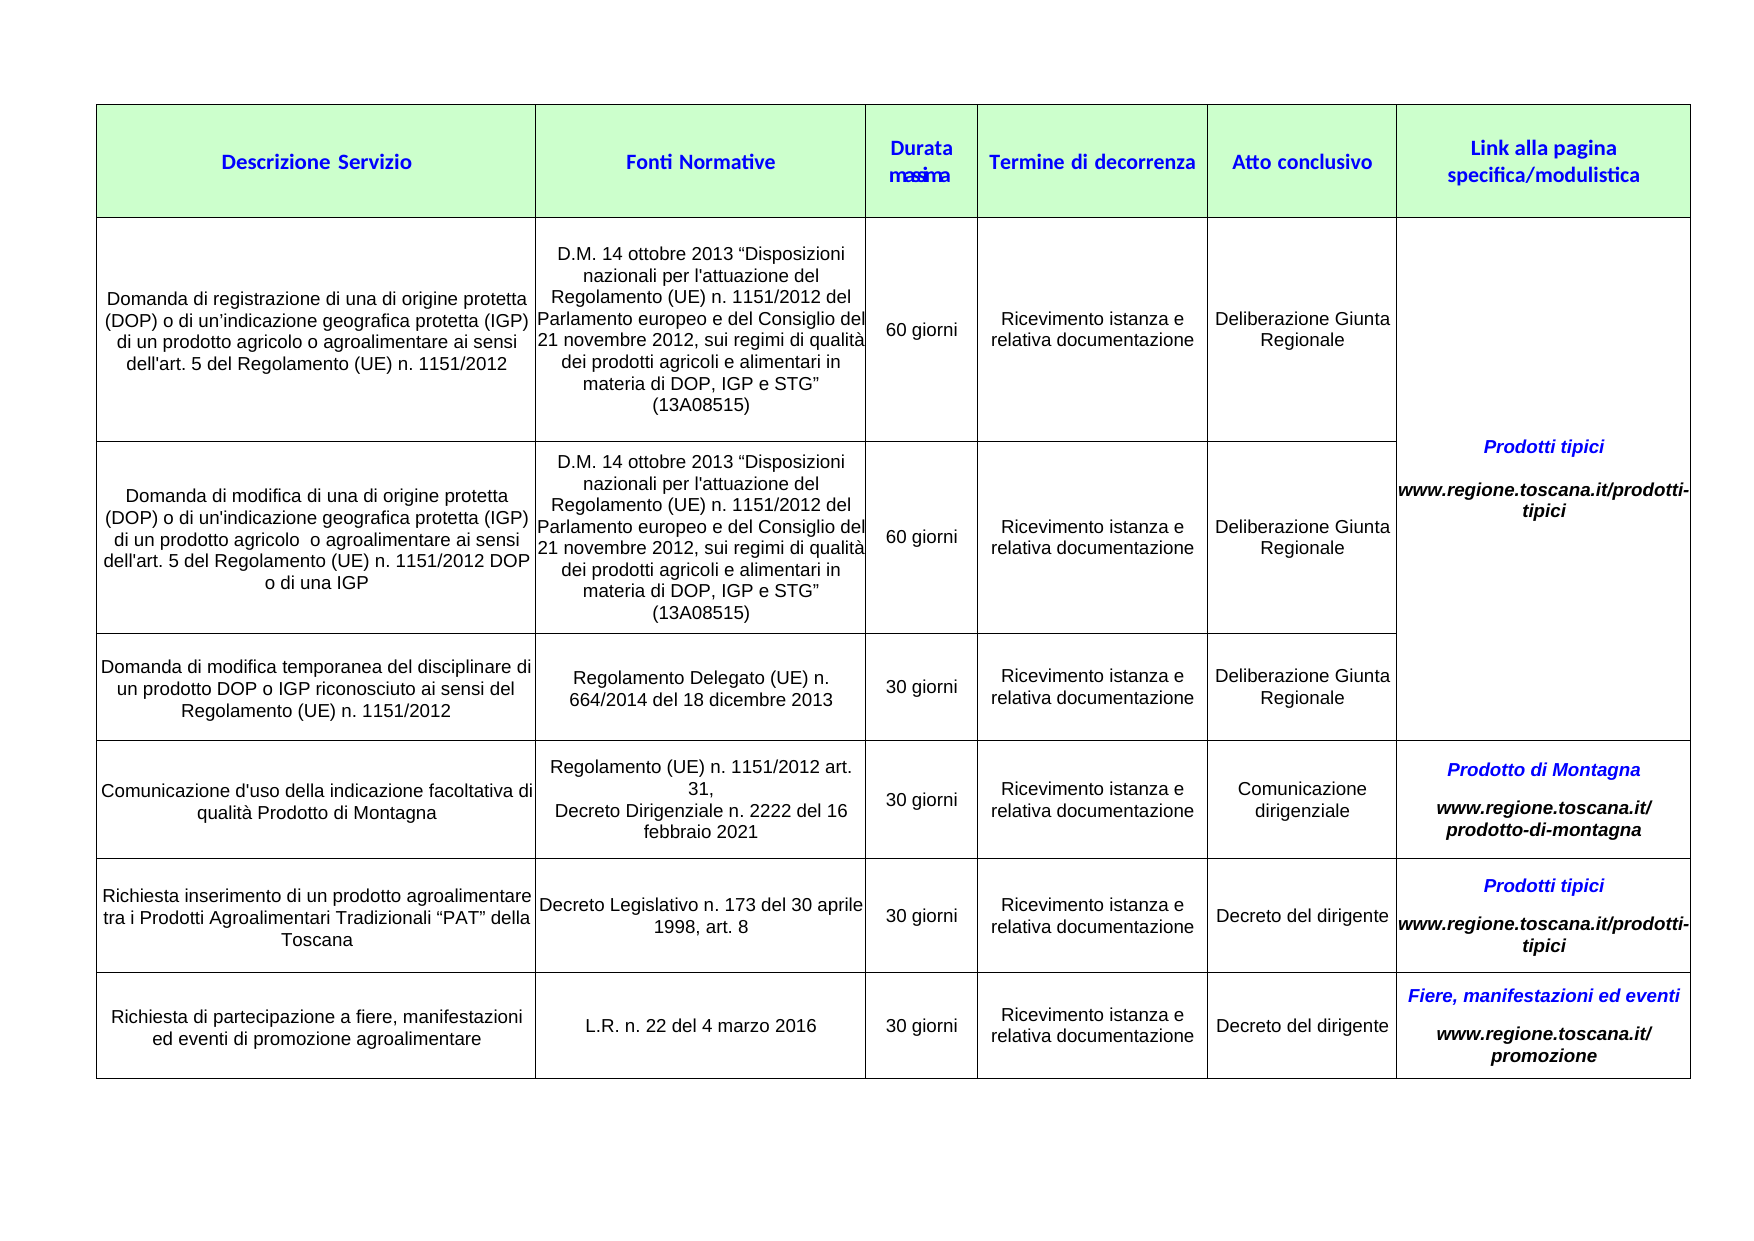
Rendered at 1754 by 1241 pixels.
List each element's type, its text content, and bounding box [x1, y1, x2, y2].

table_cell L.R. n. 22 del 4 marzo 2016 [536, 973, 865, 1078]
table_cell Prodotti tipici www.regione.toscana.it/prodotti-tipici [1397, 859, 1690, 972]
table_cell Ricevimento istanza e relativa documentazione [978, 218, 1207, 441]
table_header Atto conclusivo [1208, 105, 1396, 217]
table_cell Decreto Legislativo n. 173 del 30 aprile 1998, art. 8 [536, 859, 865, 972]
table_cell Comunicazione d'uso della indicazione facoltativa di qualità Prodotto di Montagna [97, 741, 535, 858]
table_header Descrizione Servizio [97, 105, 535, 217]
table_header Fonti Normative [536, 105, 865, 217]
table_cell Prodotti tipici www.regione.toscana.it/prodotti-tipici [1397, 218, 1690, 739]
table_cell 30 giorni [866, 634, 977, 739]
table_cell Domanda di modifica di una di origine protetta (DOP) o di un'indicazione geografica protetta (IGP) di un prodotto agricolo o agroalimentare ai sensi dell'art. 5 del Regolamento (UE) n. 1151/2012 DOP o di una IGP [97, 442, 535, 633]
table_cell Richiesta di partecipazione a fiere, manifestazioni ed eventi di promozione agroalimentare [97, 973, 535, 1078]
table_header Termine di decorrenza [978, 105, 1207, 217]
table_cell Comunicazione dirigenziale [1208, 741, 1396, 858]
table_cell Ricevimento istanza e relativa documentazione [978, 859, 1207, 972]
table_cell 60 giorni [866, 218, 977, 441]
table_cell Ricevimento istanza e relativa documentazione [978, 634, 1207, 739]
table_cell Ricevimento istanza e relativa documentazione [978, 442, 1207, 633]
table_cell Fiere, manifestazioni ed eventi www.regione.toscana.it/promozione [1397, 973, 1690, 1078]
table_cell Regolamento (UE) n. 1151/2012 art. 31, Decreto Dirigenziale n. 2222 del 16 febbraio 2021 [536, 741, 865, 858]
table_cell Ricevimento istanza e relativa documentazione [978, 741, 1207, 858]
table_cell Prodotto di Montagna www.regione.toscana.it/prodotto-di-montagna [1397, 741, 1690, 858]
table_cell Decreto del dirigente [1208, 859, 1396, 972]
table_cell 30 giorni [866, 741, 977, 858]
table_cell Domanda di registrazione di una di origine protetta (DOP) o di un’indicazione geografica protetta (IGP) di un prodotto agricolo o agroalimentare ai sensi dell'art. 5 del Regolamento (UE) n. 1151/2012 [97, 218, 535, 441]
table_header Link alla pagina specifica/modulistica [1397, 105, 1690, 217]
table_cell Domanda di modifica temporanea del disciplinare di un prodotto DOP o IGP riconosciuto ai sensi del Regolamento (UE) n. 1151/2012 [97, 634, 535, 739]
table_cell D.M. 14 ottobre 2013 “Disposizioni nazionali per l'attuazione del Regolamento (UE) n. 1151/2012 del Parlamento europeo e del Consiglio del 21 novembre 2012, sui regimi di qualità dei prodotti agricoli e alimentari in materia di DOP, IGP e STG” (13A08515) [536, 442, 865, 633]
table_cell Regolamento Delegato (UE) n. 664/2014 del 18 dicembre 2013 [536, 634, 865, 739]
table_cell Ricevimento istanza e relativa documentazione [978, 973, 1207, 1078]
table_cell Deliberazione Giunta Regionale [1208, 634, 1396, 739]
table_cell Deliberazione Giunta Regionale [1208, 218, 1396, 441]
table_cell Decreto del dirigente [1208, 973, 1396, 1078]
table_cell Richiesta inserimento di un prodotto agroalimentare tra i Prodotti Agroalimentari Tradizionali “PAT” della Toscana [97, 859, 535, 972]
table_cell 30 giorni [866, 859, 977, 972]
table_cell Deliberazione Giunta Regionale [1208, 442, 1396, 633]
table_header Durata massima [866, 105, 977, 217]
table_cell D.M. 14 ottobre 2013 “Disposizioni nazionali per l'attuazione del Regolamento (UE) n. 1151/2012 del Parlamento europeo e del Consiglio del 21 novembre 2012, sui regimi di qualità dei prodotti agricoli e alimentari in materia di DOP, IGP e STG” (13A08515) [536, 218, 865, 441]
table_cell 30 giorni [866, 973, 977, 1078]
table_cell 60 giorni [866, 442, 977, 633]
